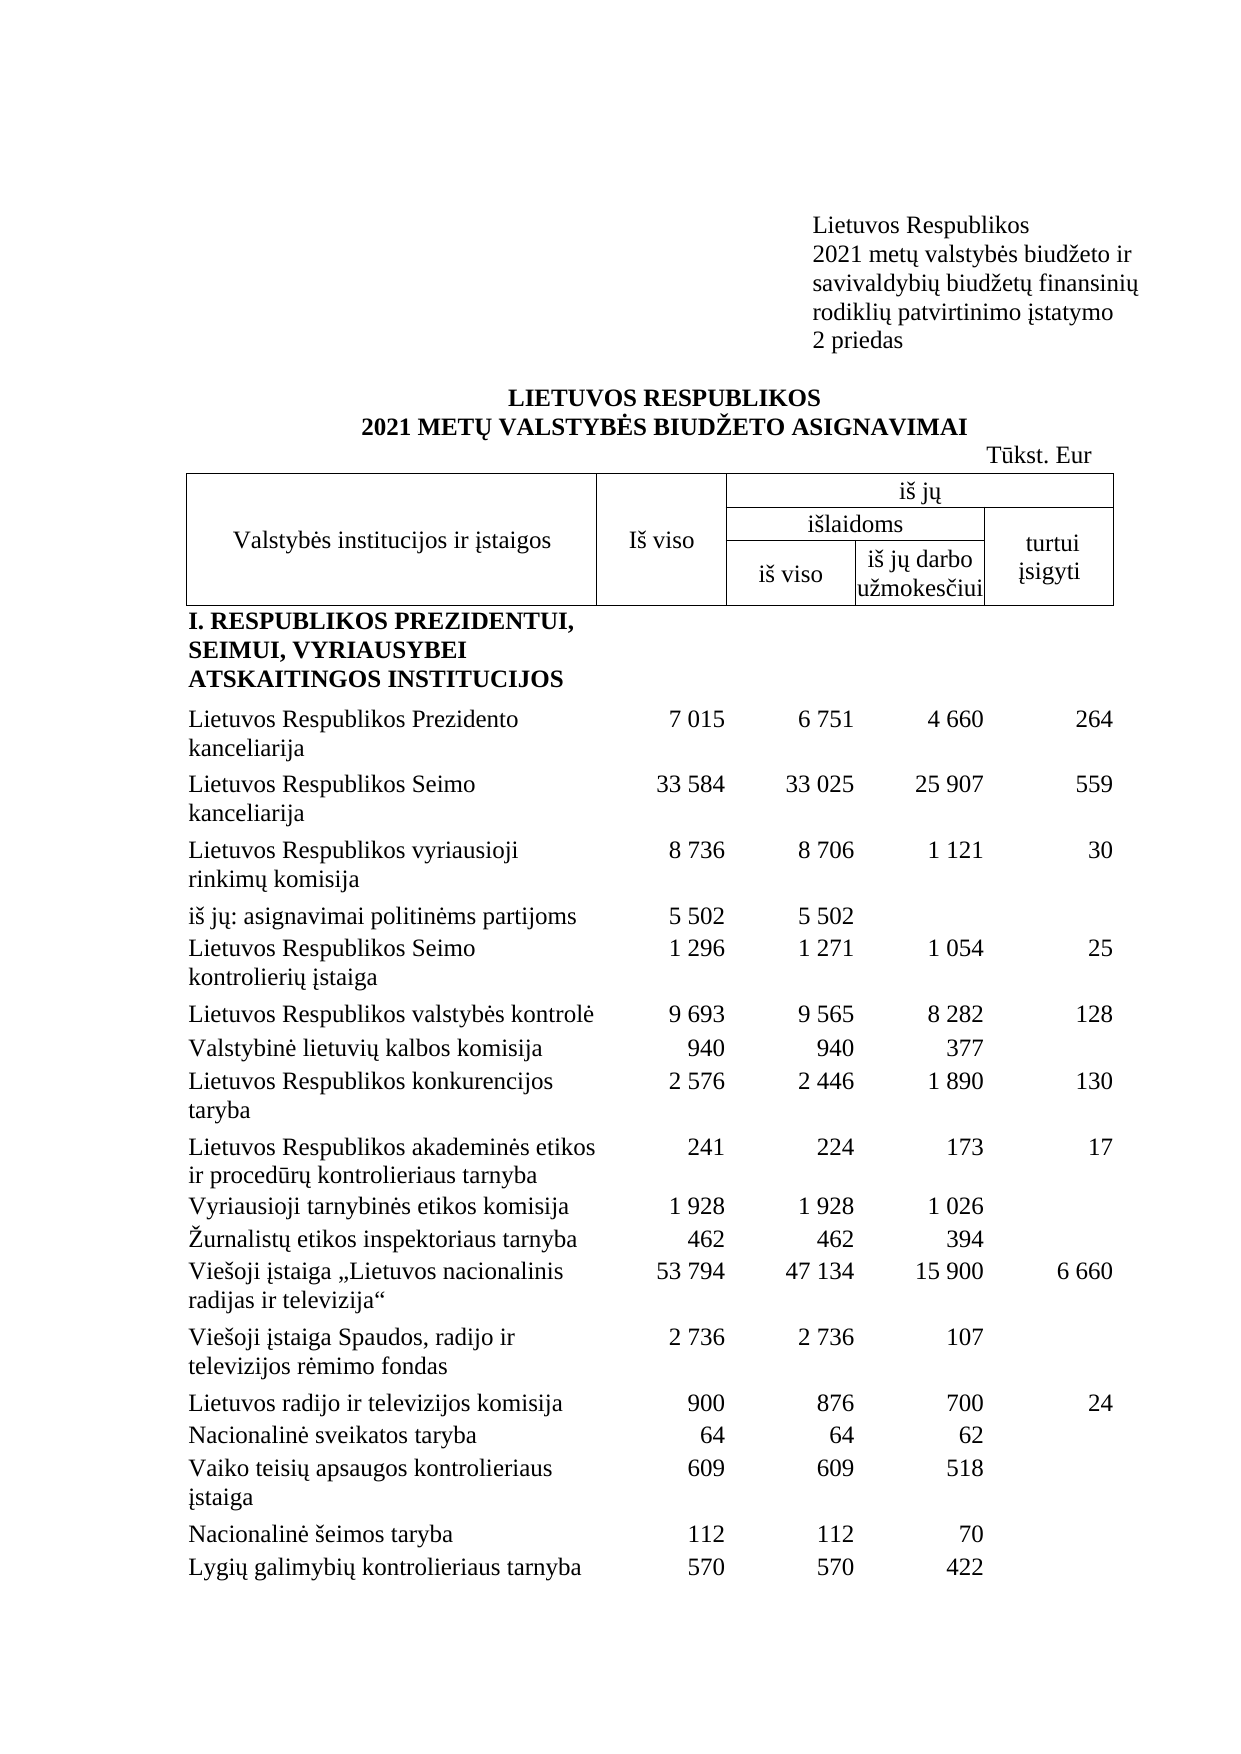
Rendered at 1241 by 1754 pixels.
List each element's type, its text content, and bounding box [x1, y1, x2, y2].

text LIETUVOS RESPUBLIKOS [177, 383, 1152, 412]
table_cell 4 660 [855, 704, 985, 769]
table_cell 1 928 [597, 1191, 726, 1224]
table_cell 940 [726, 1033, 855, 1066]
table_cell 8 706 [726, 835, 855, 901]
table_cell 2 446 [726, 1066, 855, 1132]
table_cell 64 [726, 1421, 855, 1453]
table_cell [855, 606, 985, 704]
table_cell [855, 901, 985, 933]
table_cell [985, 1421, 1114, 1453]
table_cell 7 015 [597, 704, 726, 769]
table_cell turtui įsigyti [985, 508, 1113, 605]
table_cell 462 [597, 1224, 726, 1256]
table_cell [597, 606, 726, 704]
table_cell 940 [597, 1033, 726, 1066]
table_cell [985, 901, 1114, 933]
table_cell Lietuvos Respublikos akademinės etikos ir procedūrų kontrolieriaus tarnyba [187, 1132, 597, 1191]
table_cell 6 660 [985, 1256, 1114, 1322]
table_cell 609 [597, 1453, 726, 1519]
table_cell 5 502 [597, 901, 726, 933]
table_cell 25 907 [855, 770, 985, 835]
table_cell 2 736 [726, 1322, 855, 1388]
table_cell 5 502 [726, 901, 855, 933]
table_cell Iš viso [597, 474, 726, 605]
table_cell iš jų darbo užmokesčiui [856, 541, 984, 605]
table_cell 47 134 [726, 1256, 855, 1322]
text rodiklių patvirtinimo įstatymo [812, 297, 1152, 326]
table_cell 1 271 [726, 934, 855, 999]
table_cell [985, 606, 1114, 704]
table_cell iš viso [727, 541, 855, 605]
table_cell [985, 1453, 1114, 1519]
table_cell 2 736 [597, 1322, 726, 1388]
table_cell Lietuvos Respublikos valstybės kontrolė [187, 999, 597, 1033]
table_cell Lygių galimybių kontrolieriaus tarnyba [187, 1552, 597, 1584]
table_cell 33 584 [597, 770, 726, 835]
table_cell 9 693 [597, 999, 726, 1033]
table_cell 24 [985, 1388, 1114, 1421]
table_cell 53 794 [597, 1256, 726, 1322]
table_cell 17 [985, 1132, 1114, 1191]
table_cell 1 296 [597, 934, 726, 999]
table_cell 6 751 [726, 704, 855, 769]
table_cell 112 [726, 1519, 855, 1552]
table_cell išlaidoms [727, 508, 984, 540]
table_cell 8 736 [597, 835, 726, 901]
text Lietuvos Respublikos [812, 211, 1152, 239]
table_cell Žurnalistų etikos inspektoriaus tarnyba [187, 1224, 597, 1256]
table_header [187, 441, 597, 473]
table_cell 107 [855, 1322, 985, 1388]
table_cell Lietuvos Respublikos konkurencijos taryba [187, 1066, 597, 1132]
table_cell 394 [855, 1224, 985, 1256]
table_cell 900 [597, 1388, 726, 1421]
table_cell Viešoji įstaiga Spaudos, radijo ir televizijos rėmimo fondas [187, 1322, 597, 1388]
table_cell 9 565 [726, 999, 855, 1033]
table_cell 1 890 [855, 1066, 985, 1132]
table_cell 62 [855, 1421, 985, 1453]
table_cell 8 282 [855, 999, 985, 1033]
table_cell Nacionalinė sveikatos taryba [187, 1421, 597, 1453]
table_header [597, 441, 726, 473]
table_cell [985, 1519, 1114, 1552]
table_cell 1 928 [726, 1191, 855, 1224]
table_cell 518 [855, 1453, 985, 1519]
table_cell 33 025 [726, 770, 855, 835]
table_header [726, 441, 855, 473]
table_cell 64 [597, 1421, 726, 1453]
table_cell 570 [726, 1552, 855, 1584]
table_cell Valstybinė lietuvių kalbos komisija [187, 1033, 597, 1066]
table_cell 173 [855, 1132, 985, 1191]
table_cell 1 054 [855, 934, 985, 999]
table_cell I. RESPUBLIKOS PREZIDENTUI, SEIMUI, VYRIAUSYBEI ATSKAITINGOS INSTITUCIJOS [187, 606, 597, 704]
table_cell iš jų [727, 474, 1113, 507]
table_cell Lietuvos Respublikos Seimo kontrolierių įstaiga [187, 934, 597, 999]
table_cell 241 [597, 1132, 726, 1191]
text 2021 metų valstybės biudžeto ir [812, 239, 1152, 268]
table_cell 25 [985, 934, 1114, 999]
table_cell 700 [855, 1388, 985, 1421]
table_cell 224 [726, 1132, 855, 1191]
table_cell 15 900 [855, 1256, 985, 1322]
table_cell 462 [726, 1224, 855, 1256]
table_cell 422 [855, 1552, 985, 1584]
table_cell 70 [855, 1519, 985, 1552]
table_cell 128 [985, 999, 1114, 1033]
table_header [855, 441, 985, 473]
table_cell Lietuvos Respublikos Prezidento kanceliarija [187, 704, 597, 769]
table_cell [726, 606, 855, 704]
table_header Tūkst. Eur [985, 441, 1114, 473]
table_cell Lietuvos Respublikos vyriausioji rinkimų komisija [187, 835, 597, 901]
table_cell 559 [985, 770, 1114, 835]
table_cell Lietuvos Respublikos Seimo kanceliarija [187, 770, 597, 835]
table_cell [985, 1191, 1114, 1224]
table_cell 609 [726, 1453, 855, 1519]
table_cell 112 [597, 1519, 726, 1552]
text 2021 METŲ VALSTYBĖS BIUDŽETO ASIGNAVIMAI [177, 412, 1152, 441]
table_cell Lietuvos radijo ir televizijos komisija [187, 1388, 597, 1421]
table_cell 377 [855, 1033, 985, 1066]
text 2 priedas [812, 326, 1152, 354]
table_cell iš jų: asignavimai politinėms partijoms [187, 901, 597, 933]
table_cell Valstybės institucijos ir įstaigos [187, 474, 596, 605]
table_cell 876 [726, 1388, 855, 1421]
table_cell Nacionalinė šeimos taryba [187, 1519, 597, 1552]
table_cell 264 [985, 704, 1114, 769]
table_cell Vyriausioji tarnybinės etikos komisija [187, 1191, 597, 1224]
table_cell [985, 1224, 1114, 1256]
table_cell 30 [985, 835, 1114, 901]
table_cell [985, 1552, 1114, 1584]
table_cell Vaiko teisių apsaugos kontrolieriaus įstaiga [187, 1453, 597, 1519]
table_cell 1 121 [855, 835, 985, 901]
text savivaldybių biudžetų finansinių [812, 268, 1152, 297]
table_cell 1 026 [855, 1191, 985, 1224]
table_cell 570 [597, 1552, 726, 1584]
table_cell 2 576 [597, 1066, 726, 1132]
table_cell Viešoji įstaiga „Lietuvos nacionalinis radijas ir televizija“ [187, 1256, 597, 1322]
table_cell 130 [985, 1066, 1114, 1132]
table_cell [985, 1322, 1114, 1388]
table_cell [985, 1033, 1114, 1066]
